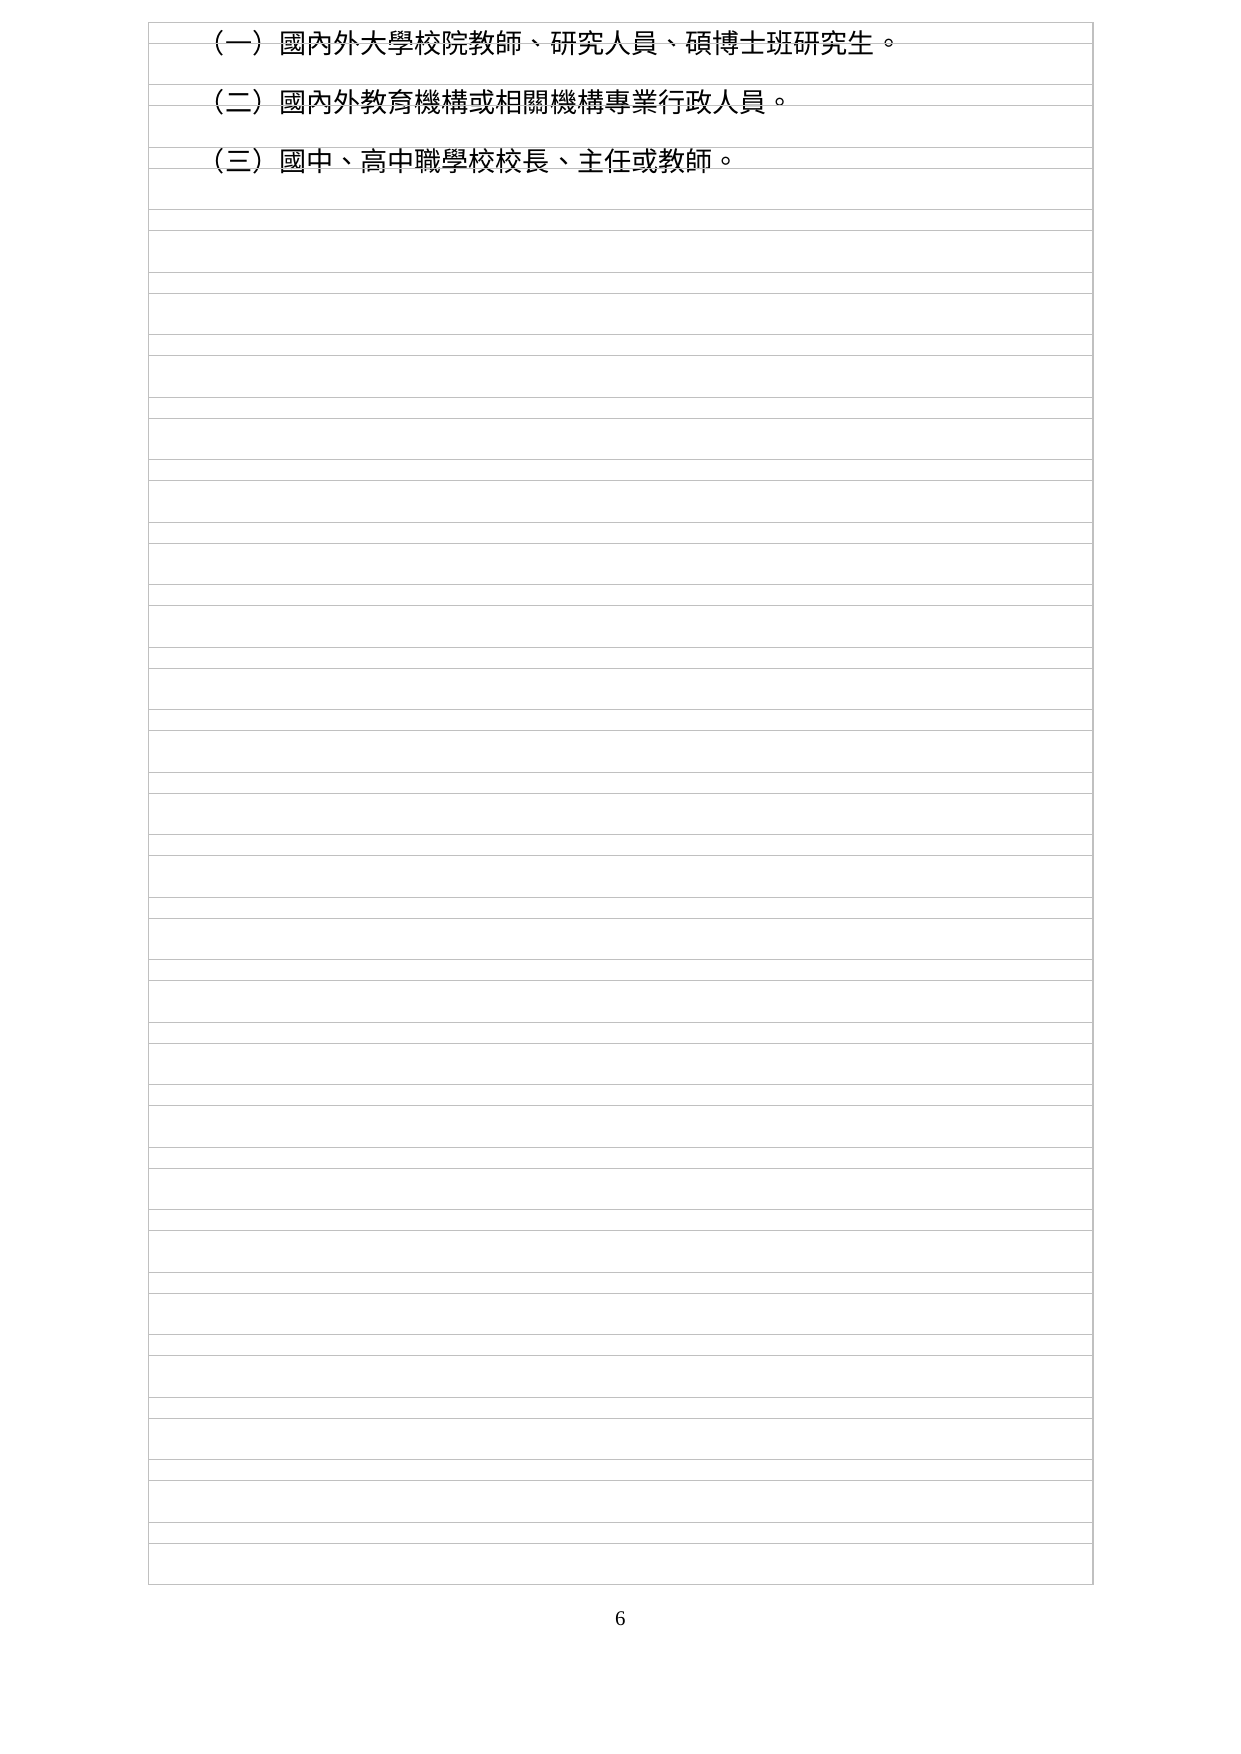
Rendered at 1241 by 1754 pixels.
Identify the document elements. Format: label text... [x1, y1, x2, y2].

text （三）國中、高中職學校校長、主任或教師。 [689, 148, 1092, 168]
text （三）國中、高中職學校校長、主任或教師。 [198, 148, 221, 168]
text （二）國內外教育機構或相關機構專業行政人員。 [198, 85, 1092, 105]
text （三）國中、高中職學校校長、主任或教師。 [321, 148, 399, 168]
text （三）國中、高中職學校校長、主任或教師。 [218, 148, 258, 168]
text （三）國中、高中職學校校長、主任或教師。 [256, 148, 318, 168]
text （三）國中、高中職學校校長、主任或教師。 [198, 139, 1092, 147]
text （三）國中、高中職學校校長、主任或教師。 [198, 169, 1092, 179]
text （三）國中、高中職學校校長、主任或教師。 [435, 148, 473, 168]
text （三）國中、高中職學校校長、主任或教師。 [402, 148, 434, 168]
text （三）國中、高中職學校校長、主任或教師。 [502, 148, 648, 168]
text （一）國內外大學校院教師、研究人員、碩博士班研究生。 [198, 23, 1092, 43]
text （二）國內外教育機構或相關機構專業行政人員。 [198, 106, 1092, 120]
text （一）國內外大學校院教師、研究人員、碩博士班研究生。 [198, 44, 1092, 61]
text （三）國中、高中職學校校長、主任或教師。 [475, 148, 500, 168]
